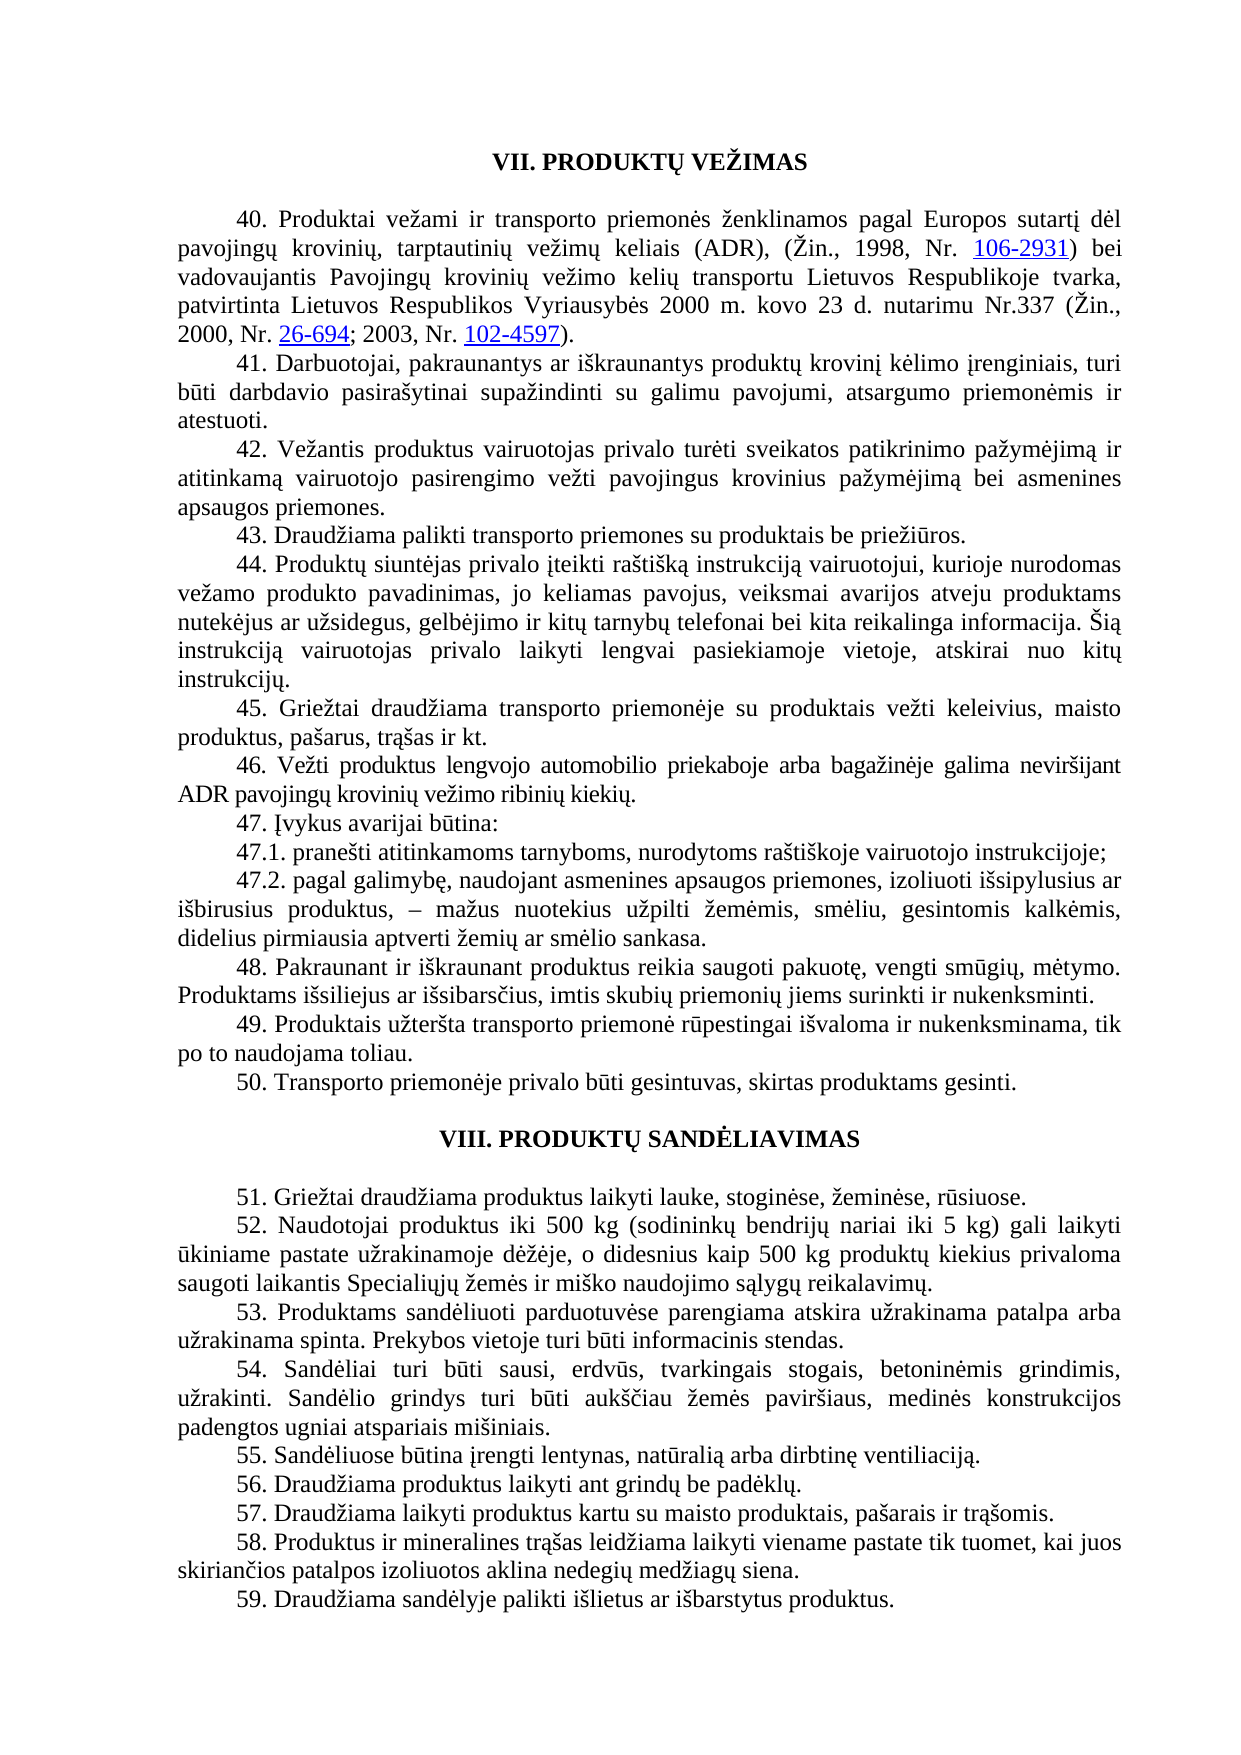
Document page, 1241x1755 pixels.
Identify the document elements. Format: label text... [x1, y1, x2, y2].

text 59. Draudžiama sandėlyje palikti išlietus ar išbarstytus produktus. [177, 1584, 1122, 1613]
text 45. Griežtai draudžiama transporto priemonėje su produktais vežti keleivius, maisto produktus, pašarus, trąšas ir kt. [177, 693, 1122, 751]
text 43. Draudžiama palikti transporto priemones su produktais be priežiūros. [177, 521, 1122, 549]
text 49. Produktais užteršta transporto priemonė rūpestingai išvaloma ir nukenksminama, tik po to naudojama toliau. [177, 1009, 1122, 1067]
text 42. Vežantis produktus vairuotojas privalo turėti sveikatos patikrinimo pažymėjimą ir atitinkamą vairuotojo pasirengimo vežti pavojingus krovinius pažymėjimą bei asmenines apsaugos priemones. [177, 434, 1122, 521]
text 47.2. pagal galimybę, naudojant asmenines apsaugos priemones, izoliuoti išsipylusius ar išbirusius produktus, – mažus nuotekius užpilti žemėmis, smėliu, gesintomis kalkėmis, didelius pirmiausia aptverti žemių ar smėlio sankasa. [177, 866, 1122, 952]
text 48. Pakraunant ir iškraunant produktus reikia saugoti pakuotę, vengti smūgių, mėtymo. Produktams išsiliejus ar išsibarsčius, imtis skubių priemonių jiems surinkti ir nukenksminti. [177, 952, 1122, 1009]
text 54. Sandėliai turi būti sausi, erdvūs, tvarkingais stogais, betoninėmis grindimis, užrakinti. Sandėlio grindys turi būti aukščiau žemės paviršiaus, medinės konstrukcijos padengtos ugniai atspariais mišiniais. [177, 1354, 1122, 1441]
text 58. Produktus ir mineralines trąšas leidžiama laikyti viename pastate tik tuomet, kai juos skiriančios patalpos izoliuotos aklina nedegių medžiagų siena. [177, 1527, 1122, 1584]
text 46. Vežti produktus lengvojo automobilio priekaboje arba bagažinėje galima neviršijant ADR pavojingų krovinių vežimo ribinių kiekių. [177, 751, 1122, 808]
text 47.1. pranešti atitinkamoms tarnyboms, nurodytoms raštiškoje vairuotojo instrukcijoje; [177, 837, 1122, 866]
text 52. Naudotojai produktus iki 500 kg (sodininkų bendrijų nariai iki 5 kg) gali laikyti ūkiniame pastate užrakinamoje dėžėje, o didesnius kaip 500 kg produktų kiekius privaloma saugoti laikantis Specialiųjų žemės ir miško naudojimo sąlygų reikalavimų. [177, 1211, 1122, 1297]
text 44. Produktų siuntėjas privalo įteikti raštišką instrukciją vairuotojui, kurioje nurodomas vežamo produkto pavadinimas, jo keliamas pavojus, veiksmai avarijos atveju produktams nutekėjus ar užsidegus, gelbėjimo ir kitų tarnybų telefonai bei kita reikalinga informacija. Šią instrukciją vairuotojas privalo laikyti lengvai pasiekiamoje vietoje, atskirai nuo kitų instrukcijų. [177, 549, 1122, 693]
text 53. Produktams sandėliuoti parduotuvėse parengiama atskira užrakinama patalpa arba užrakinama spinta. Prekybos vietoje turi būti informacinis stendas. [177, 1297, 1122, 1354]
text VII. PRODUKTŲ VEŽIMAS [177, 147, 1122, 176]
text 41. Darbuotojai, pakraunantys ar iškraunantys produktų krovinį kėlimo įrenginiais, turi būti darbdavio pasirašytinai supažindinti su galimu pavojumi, atsargumo priemonėmis ir atestuoti. [177, 348, 1122, 434]
text 47. Įvykus avarijai būtina: [177, 808, 1122, 837]
text 55. Sandėliuose būtina įrengti lentynas, natūralią arba dirbtinę ventiliaciją. [177, 1441, 1122, 1469]
text 56. Draudžiama produktus laikyti ant grindų be padėklų. [177, 1469, 1122, 1498]
text 50. Transporto priemonėje privalo būti gesintuvas, skirtas produktams gesinti. [177, 1067, 1122, 1096]
text 40. Produktai vežami ir transporto priemonės ženklinamos pagal Europos sutartį dėl pavojingų krovinių, tarptautinių vežimų keliais (ADR), (Žin., 1998, Nr. 106-2931) bei vadovaujantis Pavojingų krovinių vežimo kelių transportu Lietuvos Respublikoje tvarka, patvirtinta Lietuvos Respublikos Vyriausybės 2000 m. kovo 23 d. nutarimu Nr.337 (Žin., 2000, Nr. 26-694; 2003, Nr. 102-4597). [177, 204, 1122, 348]
text 51. Griežtai draudžiama produktus laikyti lauke, stoginėse, žeminėse, rūsiuose. [177, 1182, 1122, 1211]
text 57. Draudžiama laikyti produktus kartu su maisto produktais, pašarais ir trąšomis. [177, 1498, 1122, 1527]
text VIII. PRODUKTŲ SANDĖLIAVIMAS [177, 1124, 1122, 1153]
